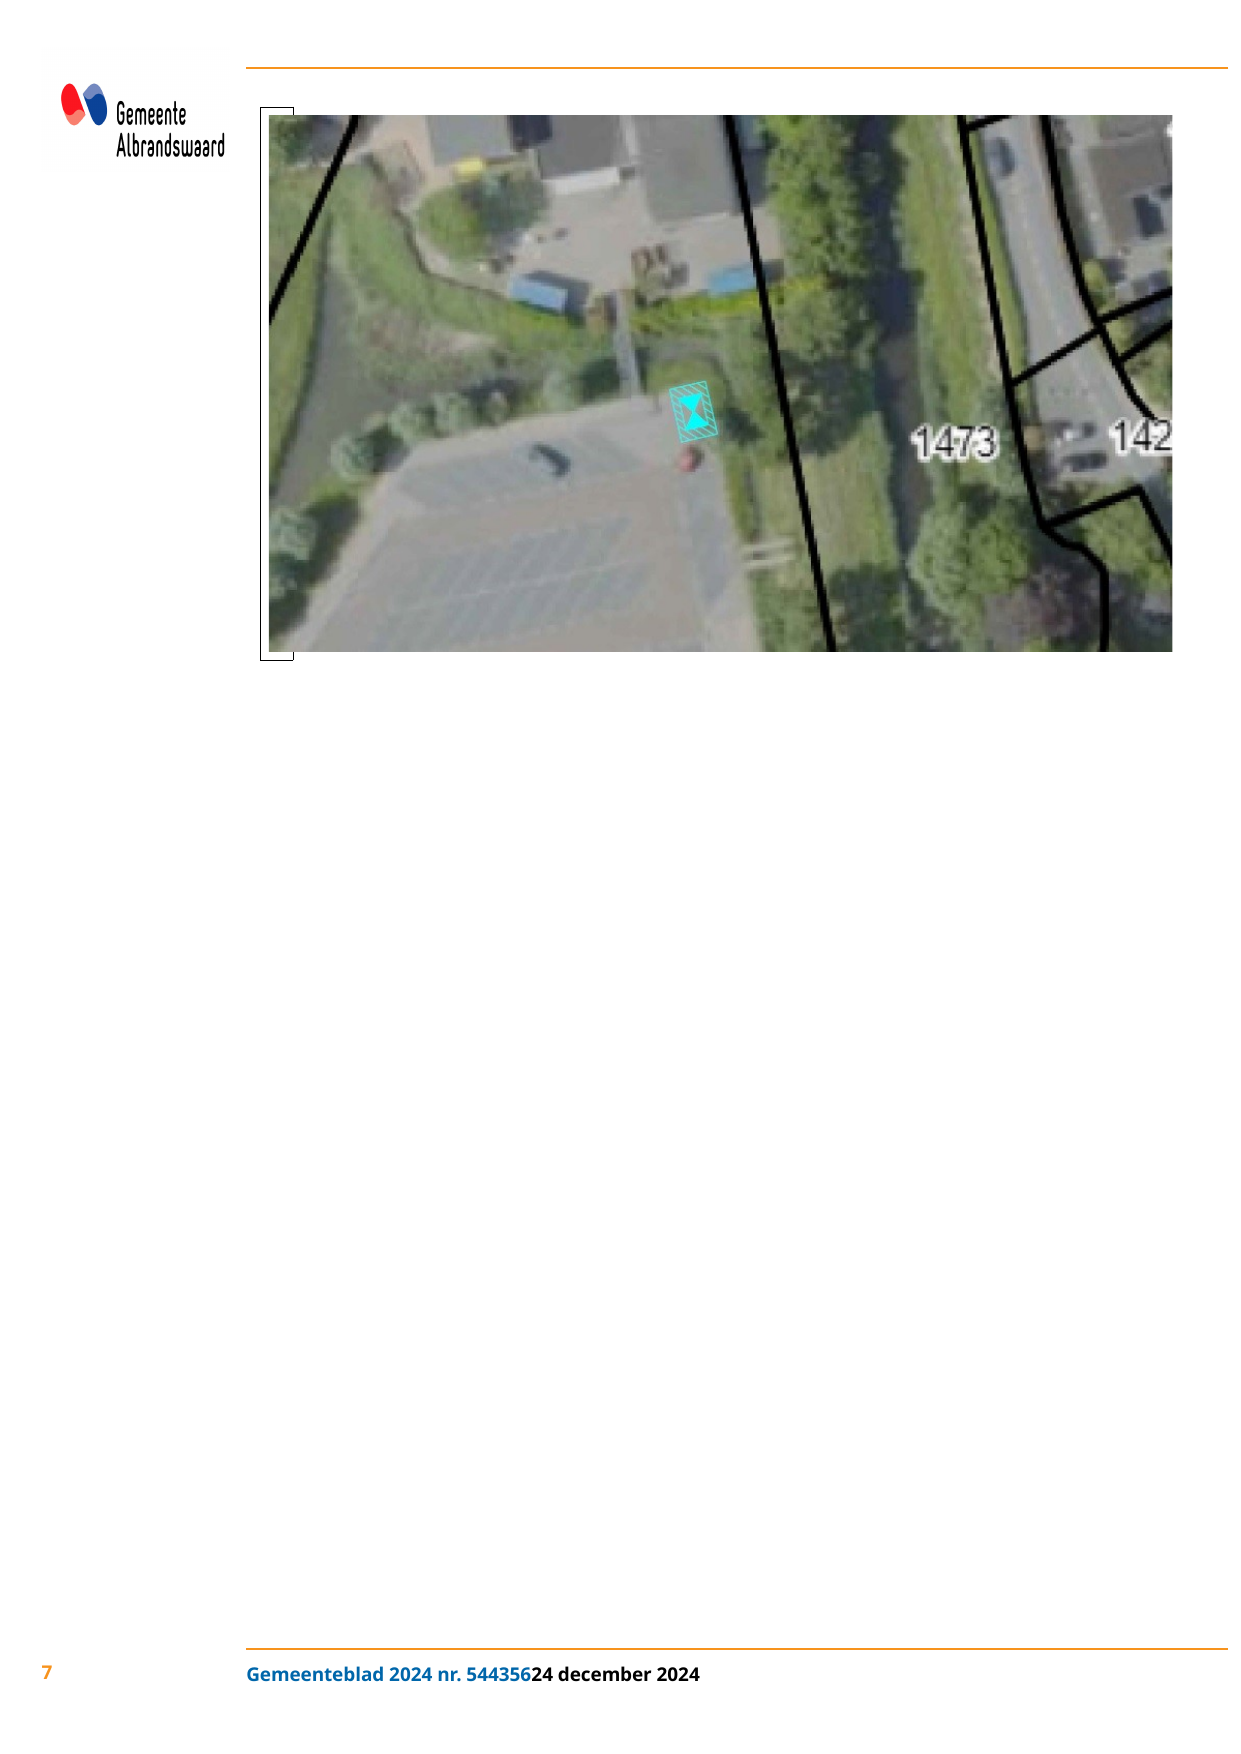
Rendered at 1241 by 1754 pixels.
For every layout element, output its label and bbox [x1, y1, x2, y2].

picture [268, 115, 1173, 652]
picture [41, 47, 231, 172]
